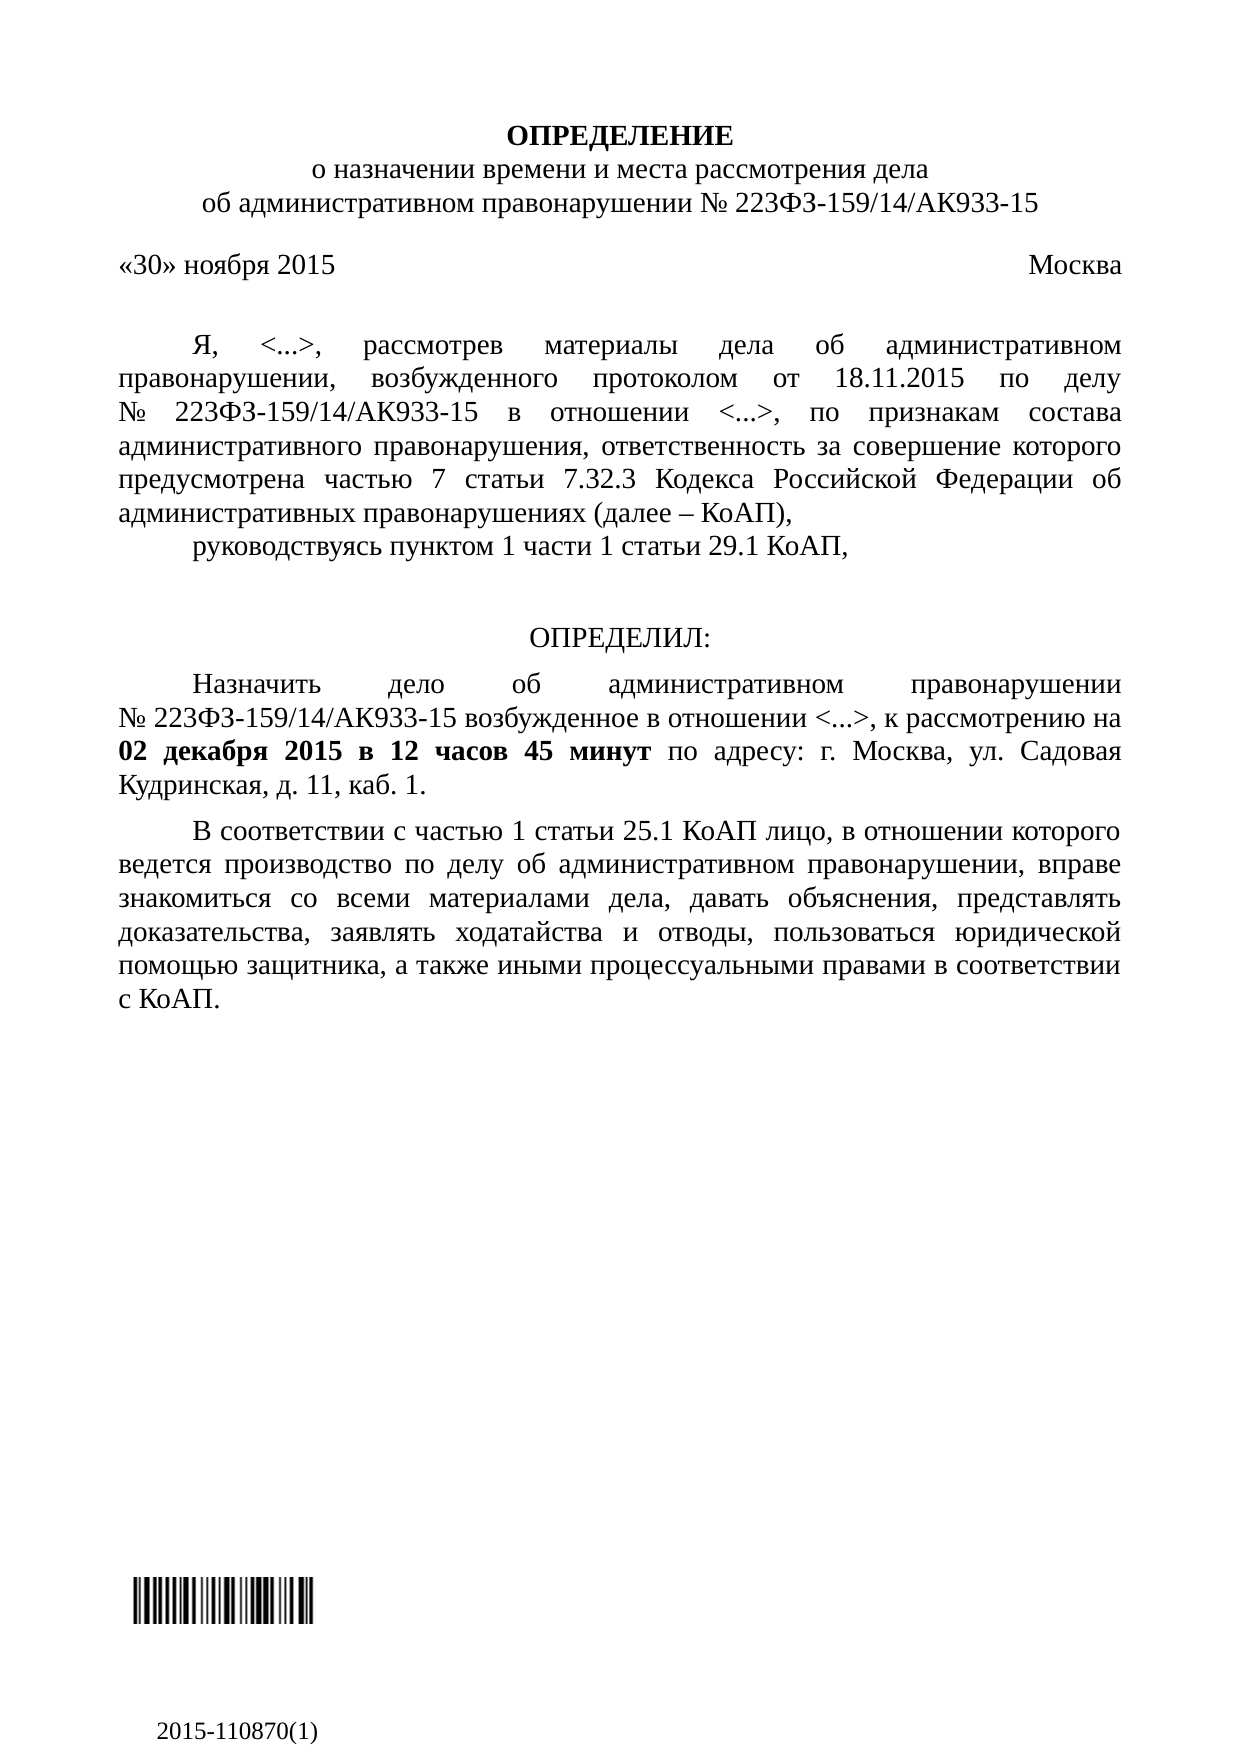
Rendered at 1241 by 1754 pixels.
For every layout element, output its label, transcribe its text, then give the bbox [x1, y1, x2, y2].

text Назначить дело об административном правонарушении № 223ФЗ-159/14/АК933-15 возбужденное в отношении <...>, к рассмотрению на 02 декабря 2015 в 12 часов 45 минут по адресу: г. Москва, ул. Садовая Кудринская, д. 11, каб. 1. [118, 666, 1122, 801]
text В соответствии с частью 1 статьи 25.1 КоАП лицо, в отношении которого ведется производство по делу об административном правонарушении, вправе знакомиться со всеми материалами дела, давать объяснения, представлять доказательства, заявлять ходатайства и отводы, пользоваться юридической помощью защитника, а также иными процессуальными правами в соответствии с КоАП. [118, 813, 1122, 1014]
text Я, <...>, рассмотрев материалы дела об административном правонарушении, возбужденного протоколом от 18.11.2015 по делу № 223ФЗ-159/14/АК933-15 в отношении <...>, по признакам состава административного правонарушения, ответственность за совершение которого предусмотрена частью 7 статьи 7.32.3 Кодекса Российской Федерации об административных правонарушениях (далее – КоАП), [118, 327, 1122, 528]
text ОПРЕДЕЛИЛ: [118, 620, 1122, 654]
text о назначении времени и места рассмотрения дела [118, 152, 1122, 185]
subtitle ОПРЕДЕЛЕНИЕ [118, 118, 1122, 152]
picture [118, 1577, 331, 1624]
text об административном правонарушении № 223ФЗ-159/14/АК933-15 [118, 185, 1122, 219]
text руководствуясь пунктом 1 части 1 статьи 29.1 КоАП, [118, 528, 1122, 562]
text «30» ноября 2015 Москва [118, 247, 1122, 281]
